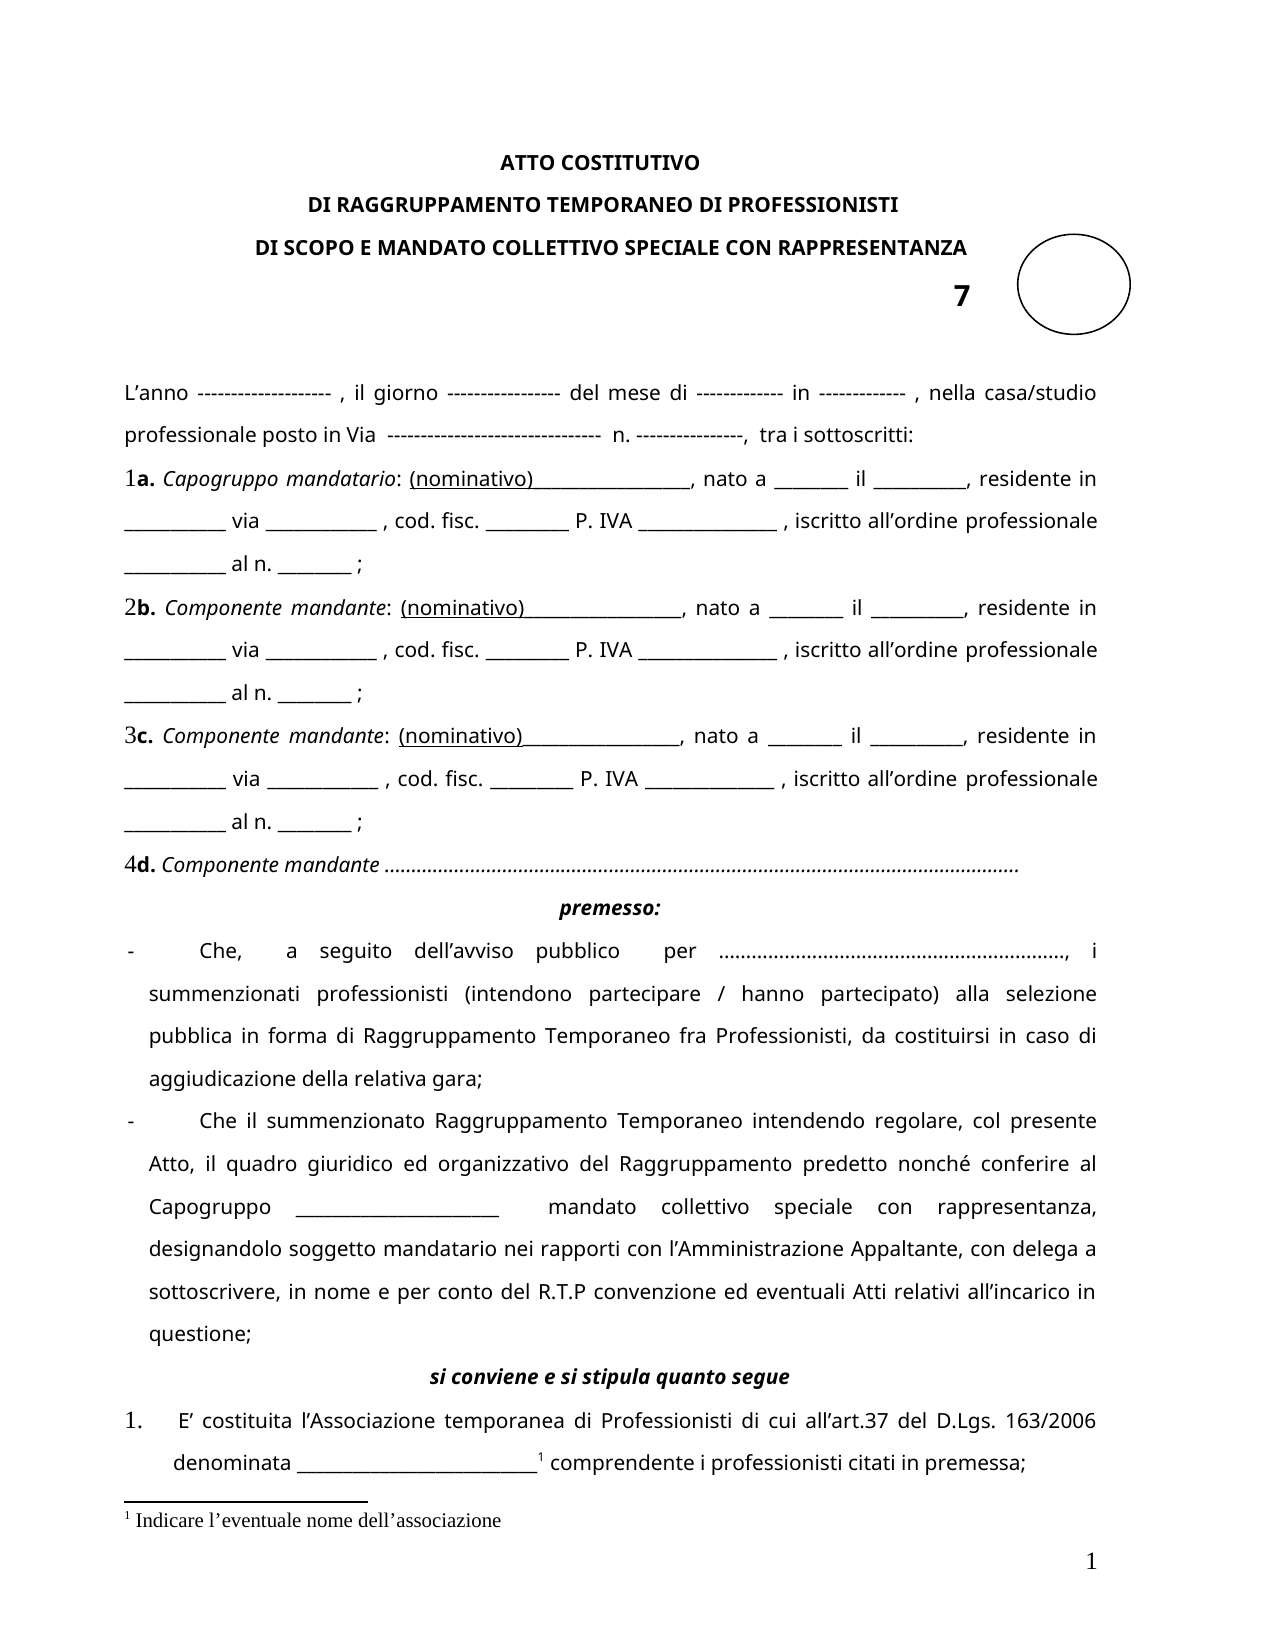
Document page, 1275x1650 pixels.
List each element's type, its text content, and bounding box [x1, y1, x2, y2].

text L’anno -------------------- , il giorno ----------------- del mese di ------------- in ------------- , nella casa/studio professionale posto in Via -------------------------------- n. ----------------, tra i sottoscritti: [124, 378, 1098, 449]
list a. Capogruppo mandatario: (nominativo)_________________, nato a ________ il __________, residente in ___________ via ____________ , cod. fisc. _________ P. IVA _______________ , iscritto all’ordine professionale ___________ al n. ________ ; [124, 463, 1098, 577]
list Che, a seguito dell’avviso pubblico per ………………………………………………………, i summenzionati professionisti (intendono partecipare / hanno partecipato) alla selezione pubblica in forma di Raggruppamento Temporaneo fra Professionisti, da costituirsi in caso di aggiudicazione della relativa gara; [127, 936, 1098, 1092]
text premesso: [124, 893, 1098, 922]
list b. Componente mandante: (nominativo)_________________, nato a ________ il __________, residente in ___________ via ____________ , cod. fisc. _________ P. IVA _______________ , iscritto all’ordine professionale ___________ al n. ________ ; [124, 592, 1098, 706]
text si conviene e si stipula quanto segue [124, 1362, 1098, 1391]
list Indicare l’eventuale nome dell’associazione [124, 1508, 1098, 1532]
list E’ costituita l’Associazione temporanea di Professionisti di cui all’art.37 del D.Lgs. 163/2006 denominata __________________________ comprendente i professionisti citati in premessa; [124, 1405, 1098, 1477]
list Che il summenzionato Raggruppamento Temporaneo intendendo regolare, col presente Atto, il quadro giuridico ed organizzativo del Raggruppamento predetto nonché conferire al Capogruppo ______________________ mandato collettivo speciale con rappresentanza, designandolo soggetto mandatario nei rapporti con l’Amministrazione Appaltante, con delega a sottoscrivere, in nome e per conto del R.T.P convenzione ed eventuali Atti relativi all’incarico in questione; [127, 1107, 1098, 1348]
title ATTO COSTITUTIVO [108, 148, 1098, 176]
title DI RAGGRUPPAMENTO TEMPORANEO DI PROFESSIONISTI [108, 190, 1098, 219]
text 7 [124, 276, 1027, 315]
list c. Componente mandante: (nominativo)_________________, nato a ________ il __________, residente in ___________ via ____________ , cod. fisc. _________ P. IVA ______________ , iscritto all’ordine professionale ___________ al n. ________ ; [124, 721, 1098, 835]
text DI SCOPO E MANDATO COLLETTIVO SPECIALE CON RAPPRESENTANZA [124, 233, 1065, 261]
list d. Componente mandante ……………………………………………………………………………………………………….. [124, 849, 1098, 879]
